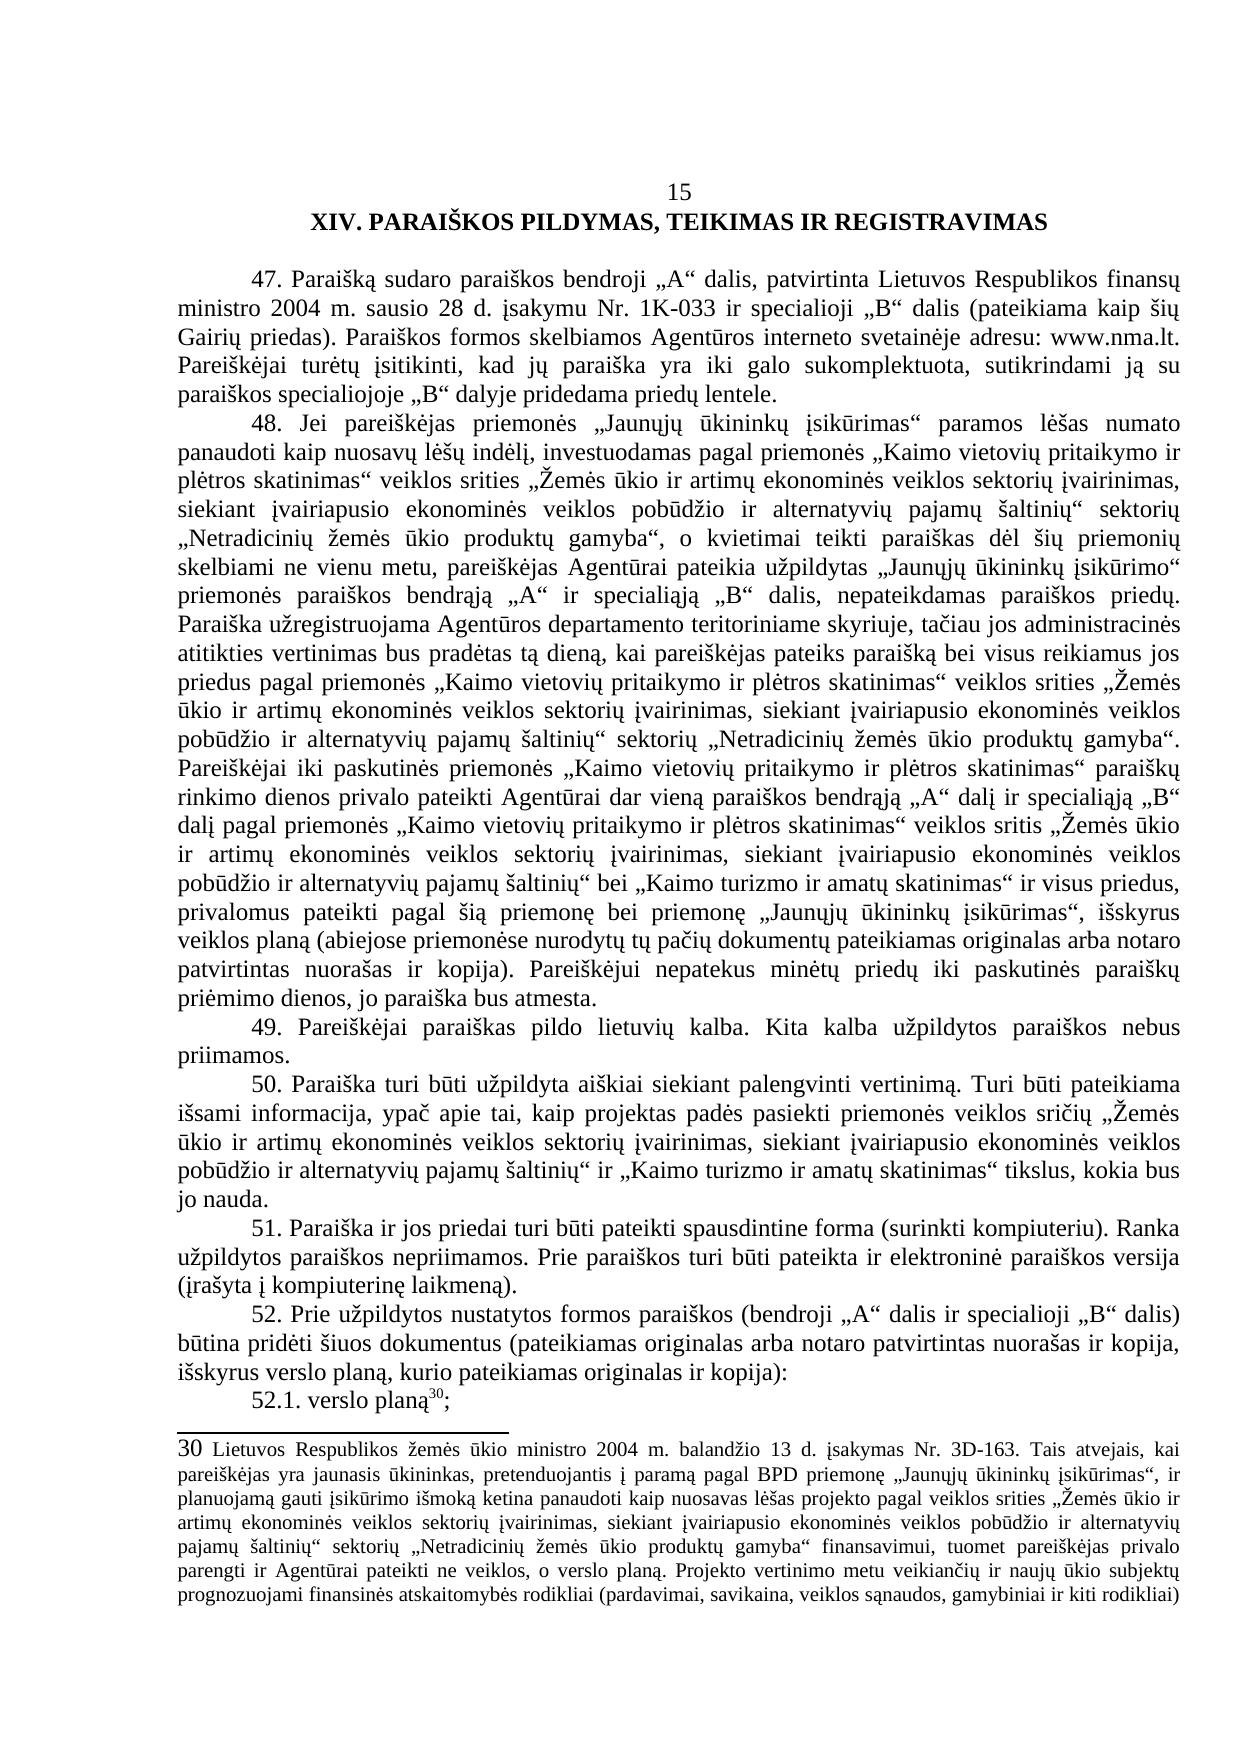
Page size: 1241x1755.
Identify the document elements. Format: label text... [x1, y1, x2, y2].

text 50. Paraiška turi būti užpildyta aiškiai siekiant palengvinti vertinimą. Turi būti pateikiama išsami informacija, ypač apie tai, kaip projektas padės pasiekti priemonės veiklos sričių „Žemės ūkio ir artimų ekonominės veiklos sektorių įvairinimas, siekiant įvairiapusio ekonominės veiklos pobūdžio ir alternatyvių pajamų šaltinių“ ir „Kaimo turizmo ir amatų skatinimas“ tikslus, kokia bus jo nauda. [177, 1069, 1181, 1213]
text 52.1. verslo planą; [177, 1385, 1181, 1414]
text 49. Pareiškėjai paraiškas pildo lietuvių kalba. Kita kalba užpildytos paraiškos nebus priimamos. [177, 1012, 1181, 1069]
text Lietuvos Respublikos žemės ūkio ministro 2004 m. balandžio 13 d. įsakymas Nr. 3D-163. Tais atvejais, kai pareiškėjas yra jaunasis ūkininkas, pretenduojantis į paramą pagal BPD priemonę „Jaunųjų ūkininkų įsikūrimas“, ir planuojamą gauti įsikūrimo išmoką ketina panaudoti kaip nuosavas lėšas projekto pagal veiklos srities „Žemės ūkio ir artimų ekonominės veiklos sektorių įvairinimas, siekiant įvairiapusio ekonominės veiklos pobūdžio ir alternatyvių pajamų šaltinių“ sektorių „Netradicinių žemės ūkio produktų gamyba“ finansavimui, tuomet pareiškėjas privalo parengti ir Agentūrai pateikti ne veiklos, o verslo planą. Projekto vertinimo metu veikiančių ir naujų ūkio subjektų prognozuojami finansinės atskaitomybės rodikliai (pardavimai, savikaina, veiklos sąnaudos, gamybiniai ir kiti rodikliai) [177, 1433, 1181, 1606]
text 48. Jei pareiškėjas priemonės „Jaunųjų ūkininkų įsikūrimas“ paramos lėšas numato panaudoti kaip nuosavų lėšų indėlį, investuodamas pagal priemonės „Kaimo vietovių pritaikymo ir plėtros skatinimas“ veiklos srities „Žemės ūkio ir artimų ekonominės veiklos sektorių įvairinimas, siekiant įvairiapusio ekonominės veiklos pobūdžio ir alternatyvių pajamų šaltinių“ sektorių „Netradicinių žemės ūkio produktų gamyba“, o kvietimai teikti paraiškas dėl šių priemonių skelbiami ne vienu metu, pareiškėjas Agentūrai pateikia užpildytas „Jaunųjų ūkininkų įsikūrimo“ priemonės paraiškos bendrąją „A“ ir specialiąją „B“ dalis, nepateikdamas paraiškos priedų. Paraiška užregistruojama Agentūros departamento teritoriniame skyriuje, tačiau jos administracinės atitikties vertinimas bus pradėtas tą dieną, kai pareiškėjas pateiks paraišką bei visus reikiamus jos priedus pagal priemonės „Kaimo vietovių pritaikymo ir plėtros skatinimas“ veiklos srities „Žemės ūkio ir artimų ekonominės veiklos sektorių įvairinimas, siekiant įvairiapusio ekonominės veiklos pobūdžio ir alternatyvių pajamų šaltinių“ sektorių „Netradicinių žemės ūkio produktų gamyba“. Pareiškėjai iki paskutinės priemonės „Kaimo vietovių pritaikymo ir plėtros skatinimas“ paraiškų rinkimo dienos privalo pateikti Agentūrai dar vieną paraiškos bendrąją „A“ dalį ir specialiąją „B“ dalį pagal priemonės „Kaimo vietovių pritaikymo ir plėtros skatinimas“ veiklos sritis „Žemės ūkio ir artimų ekonominės veiklos sektorių įvairinimas, siekiant įvairiapusio ekonominės veiklos pobūdžio ir alternatyvių pajamų šaltinių“ bei „Kaimo turizmo ir amatų skatinimas“ ir visus priedus, privalomus pateikti pagal šią priemonę bei priemonę „Jaunųjų ūkininkų įsikūrimas“, išskyrus veiklos planą (abiejose priemonėse nurodytų tų pačių dokumentų pateikiamas originalas arba notaro patvirtintas nuorašas ir kopija). Pareiškėjui nepatekus minėtų priedų iki paskutinės paraiškų priėmimo dienos, jo paraiška bus atmesta. [177, 408, 1181, 1012]
text 51. Paraiška ir jos priedai turi būti pateikti spausdintine forma (surinkti kompiuteriu). Ranka užpildytos paraiškos nepriimamos. Prie paraiškos turi būti pateikta ir elektroninė paraiškos versija (įrašyta į kompiuterinę laikmeną). [177, 1213, 1181, 1299]
text 47. Paraišką sudaro paraiškos bendroji „A“ dalis, patvirtinta Lietuvos Respublikos finansų ministro 2004 m. sausio 28 d. įsakymu Nr. 1K-033 ir specialioji „B“ dalis (pateikiama kaip šių Gairių priedas). Paraiškos formos skelbiamos Agentūros interneto svetainėje adresu: www.nma.lt. Pareiškėjai turėtų įsitikinti, kad jų paraiška yra iki galo sukomplektuota, sutikrindami ją su paraiškos specialiojoje „B“ dalyje pridedama priedų lentele. [177, 264, 1181, 408]
text XIV. PARAIŠKOS PILDYMAS, TEIKIMAS IR REGISTRAVIMAS [177, 207, 1181, 235]
text 52. Prie užpildytos nustatytos formos paraiškos (bendroji „A“ dalis ir specialioji „B“ dalis) būtina pridėti šiuos dokumentus (pateikiamas originalas arba notaro patvirtintas nuorašas ir kopija, išskyrus verslo planą, kurio pateikiamas originalas ir kopija): [177, 1299, 1181, 1385]
